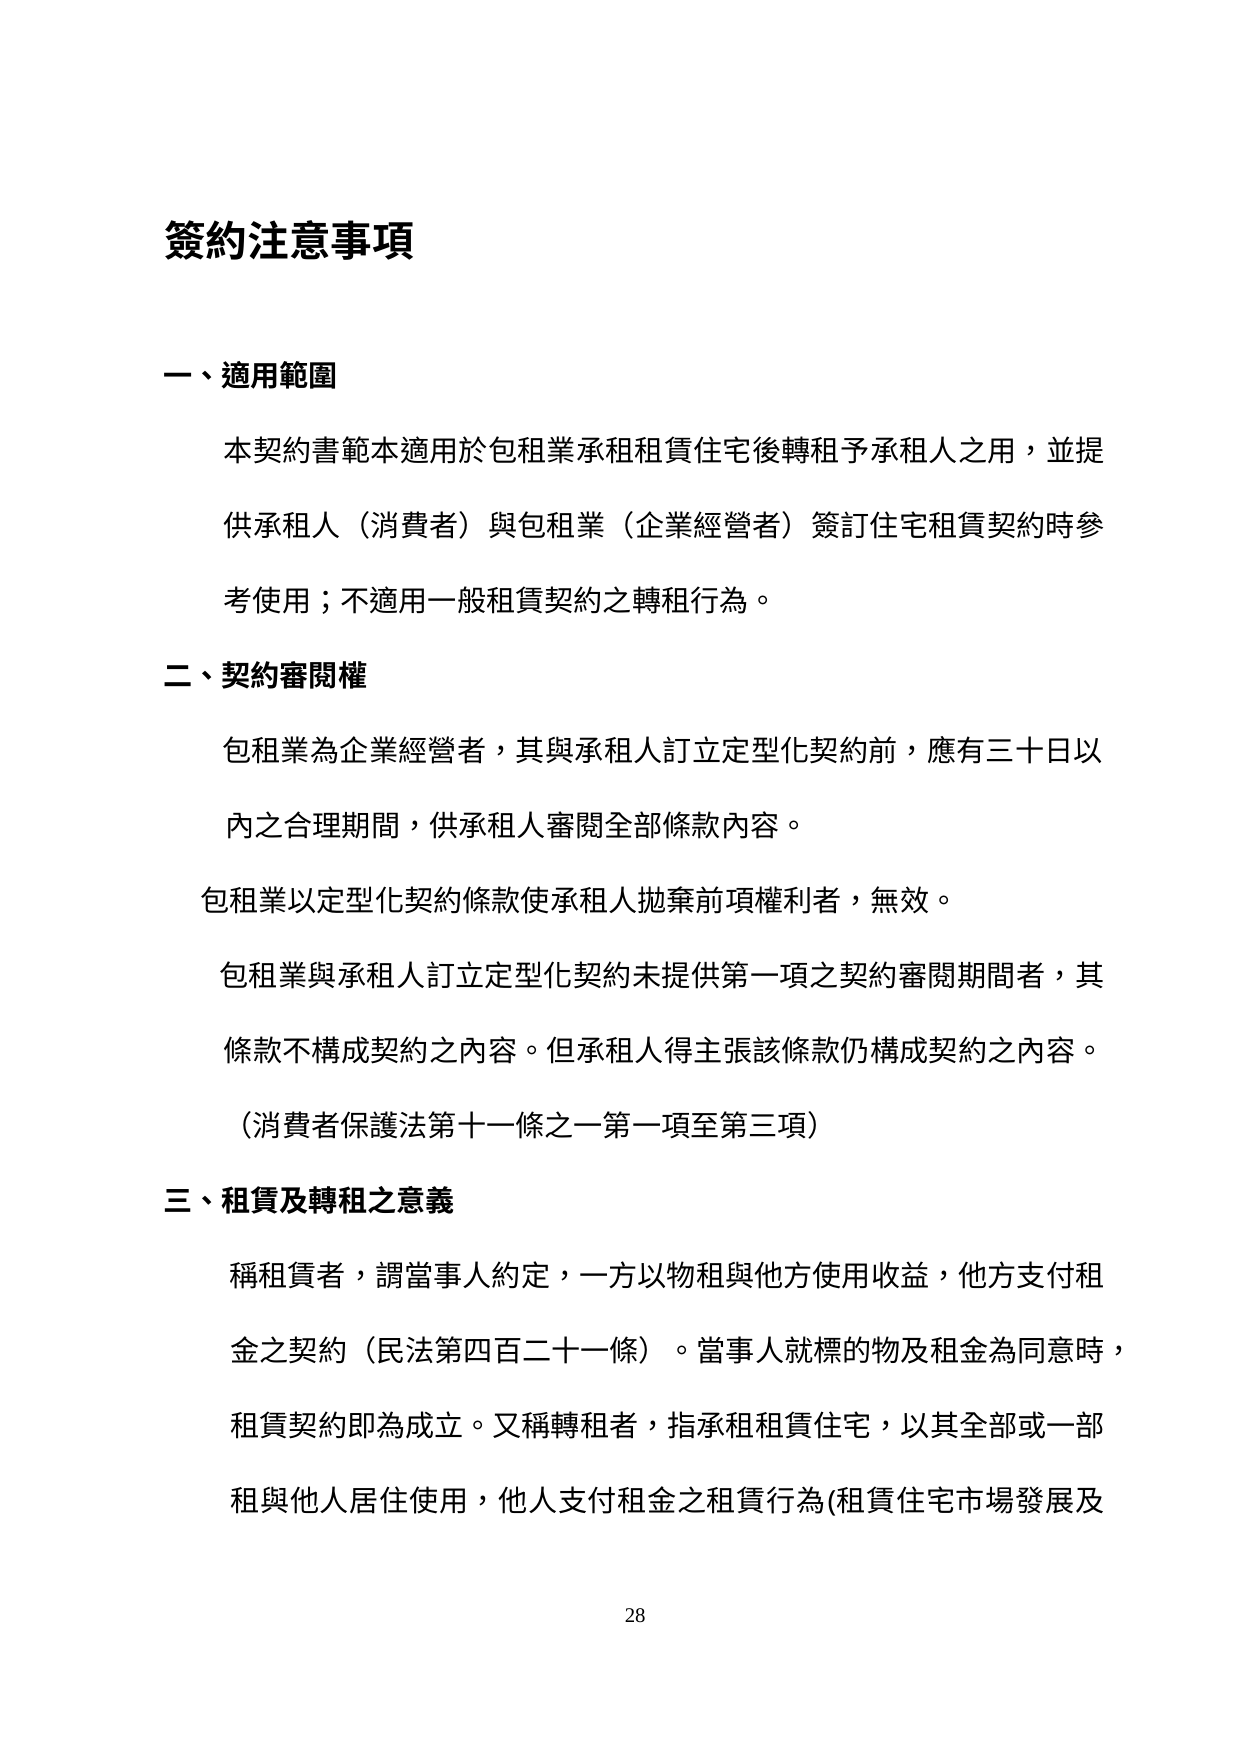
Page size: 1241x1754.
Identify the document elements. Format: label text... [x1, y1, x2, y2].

text 包租業與承租人訂立定型化契約未提供第一項之契約審閱期間者，其條款不構成契約之內容。但承租人得主張該條款仍構成契約之內容。（消費者保護法第十一條之一第一項至第三項） [219, 936, 1104, 1161]
text 二、契約審閱權 [160, 636, 1104, 711]
text 簽約注意事項 [160, 201, 1104, 276]
text 包租業為企業經營者，其與承租人訂立定型化契約前，應有三十日以內之合理期間，供承租人審閱全部條款內容。 [222, 711, 1104, 861]
text 稱租賃者，謂當事人約定，一方以物租與他方使用收益，他方支付租金之契約（民法第四百二十一條）。當事人就標的物及租金為同意時，租賃契約即為成立。又稱轉租者，指承租租賃住宅，以其全部或一部租與他人居住使用，他人支付租金之租賃行為(租賃住宅市場發展及管理條例第三條第九款)。為使租賃當事人清楚了解自己所處之立場與權利義務關係，乃簡稱支付租金之人為承租人，交付租賃標的物之人為出租人即為本契約書之包租業。 [229, 1236, 1104, 1536]
text 三、租賃及轉租之意義 [160, 1161, 1104, 1236]
text 一、適用範圍 [160, 336, 1104, 411]
text 本契約書範本適用於包租業承租租賃住宅後轉租予承租人之用，並提供承租人（消費者）與包租業（企業經營者）簽訂住宅租賃契約時參考使用；不適用一般租賃契約之轉租行為。 [223, 411, 1104, 636]
text 包租業以定型化契約條款使承租人拋棄前項權利者，無效。 [160, 861, 1104, 936]
